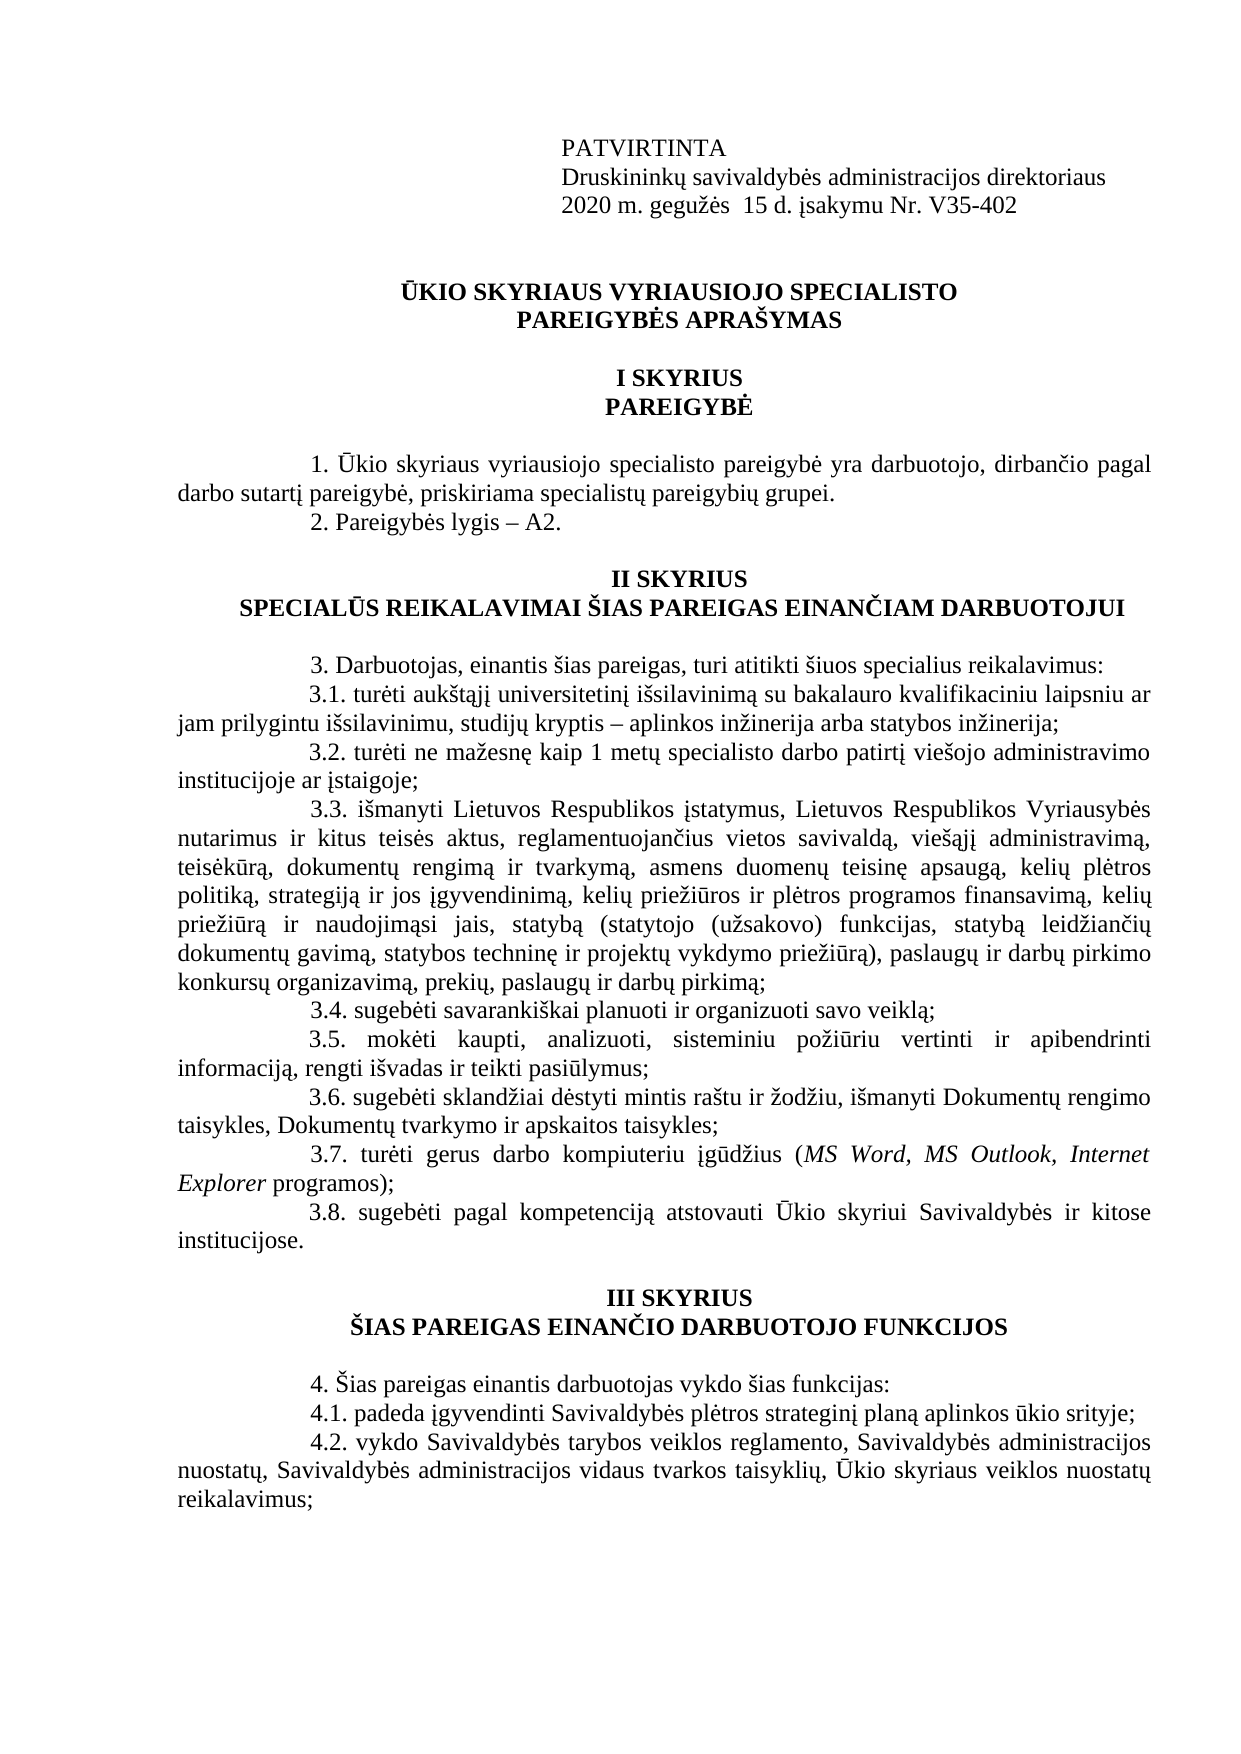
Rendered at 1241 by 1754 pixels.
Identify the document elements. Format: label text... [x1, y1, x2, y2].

text 2020 m. gegužės 15 d. įsakymu Nr. V35-402 [177, 190, 1181, 219]
text 3.6. sugebėti sklandžiai dėstyti mintis raštu ir žodžiu, išmanyti Dokumentų rengimo taisykles, Dokumentų tvarkymo ir apskaitos taisykles; [177, 1082, 1152, 1139]
text 4.1. padeda įgyvendinti Savivaldybės plėtros strateginį planą aplinkos ūkio srityje; [177, 1398, 1181, 1427]
text 4. Šias pareigas einantis darbuotojas vykdo šias funkcijas: [177, 1369, 1181, 1398]
text 3.2. turėti ne mažesnę kaip 1 metų specialisto darbo patirtį viešojo administravimo institucijoje ar įstaigoje; [177, 737, 1152, 794]
text ŪKIO SKYRIAUS VYRIAUSIOJO SPECIALISTO [177, 277, 1181, 305]
text 2. Pareigybės lygis – A2. [177, 507, 1181, 535]
text PAREIGYBĖ [177, 392, 1181, 420]
text 3.4. sugebėti savarankiškai planuoti ir organizuoti savo veiklą; [177, 995, 1181, 1024]
text 3. Darbuotojas, einantis šias pareigas, turi atitikti šiuos specialius reikalavimus: [177, 650, 1181, 679]
text II SKYRIUS [177, 564, 1181, 593]
text 3.1. turėti aukštąjį universitetinį išsilavinimą su bakalauro kvalifikaciniu laipsniu ar jam prilygintu išsilavinimu, studijų kryptis – aplinkos inžinerija arba statybos inžinerija; [177, 679, 1152, 737]
text PAREIGYBĖS APRAŠYMAS [177, 305, 1181, 334]
text SPECIALŪS REIKALAVIMAI ŠIAS PAREIGAS EINANČIAM DARBUOTOJUI [177, 593, 1181, 622]
text Druskininkų savivaldybės administracijos direktoriaus [561, 162, 1181, 190]
text I SKYRIUS [177, 363, 1181, 392]
text 3.3. išmanyti Lietuvos Respublikos įstatymus, Lietuvos Respublikos Vyriausybės nutarimus ir kitus teisės aktus, reglamentuojančius vietos savivaldą, viešąjį administravimą, teisėkūrą, dokumentų rengimą ir tvarkymą, asmens duomenų teisinę apsaugą, kelių plėtros politiką, strategiją ir jos įgyvendinimą, kelių priežiūros ir plėtros programos finansavimą, kelių priežiūrą ir naudojimąsi jais, statybą (statytojo (užsakovo) funkcijas, statybą leidžiančių dokumentų gavimą, statybos techninę ir projektų vykdymo priežiūrą), paslaugų ir darbų pirkimo konkursų organizavimą, prekių, paslaugų ir darbų pirkimą; [177, 794, 1152, 995]
text 4.2. vykdo Savivaldybės tarybos veiklos reglamento, Savivaldybės administracijos nuostatų, Savivaldybės administracijos vidaus tvarkos taisyklių, Ūkio skyriaus veiklos nuostatų reikalavimus; [177, 1427, 1152, 1513]
text 3.8. sugebėti pagal kompetenciją atstovauti Ūkio skyriui Savivaldybės ir kitose institucijose. [177, 1197, 1152, 1254]
text III SKYRIUS [177, 1283, 1181, 1312]
text 3.7. turėti gerus darbo kompiuteriu įgūdžius (MS Word, MS Outlook, Internet Explorer programos); [177, 1139, 1152, 1197]
text PATVIRTINTA [561, 133, 1181, 162]
text 1. Ūkio skyriaus vyriausiojo specialisto pareigybė yra darbuotojo, dirbančio pagal darbo sutartį pareigybė, priskiriama specialistų pareigybių grupei. [177, 449, 1152, 507]
text 3.5. mokėti kaupti, analizuoti, sisteminiu požiūriu vertinti ir apibendrinti informaciją, rengti išvadas ir teikti pasiūlymus; [177, 1024, 1152, 1082]
text ŠIAS PAREIGAS EINANČIO DARBUOTOJO FUNKCIJOS [177, 1312, 1181, 1340]
